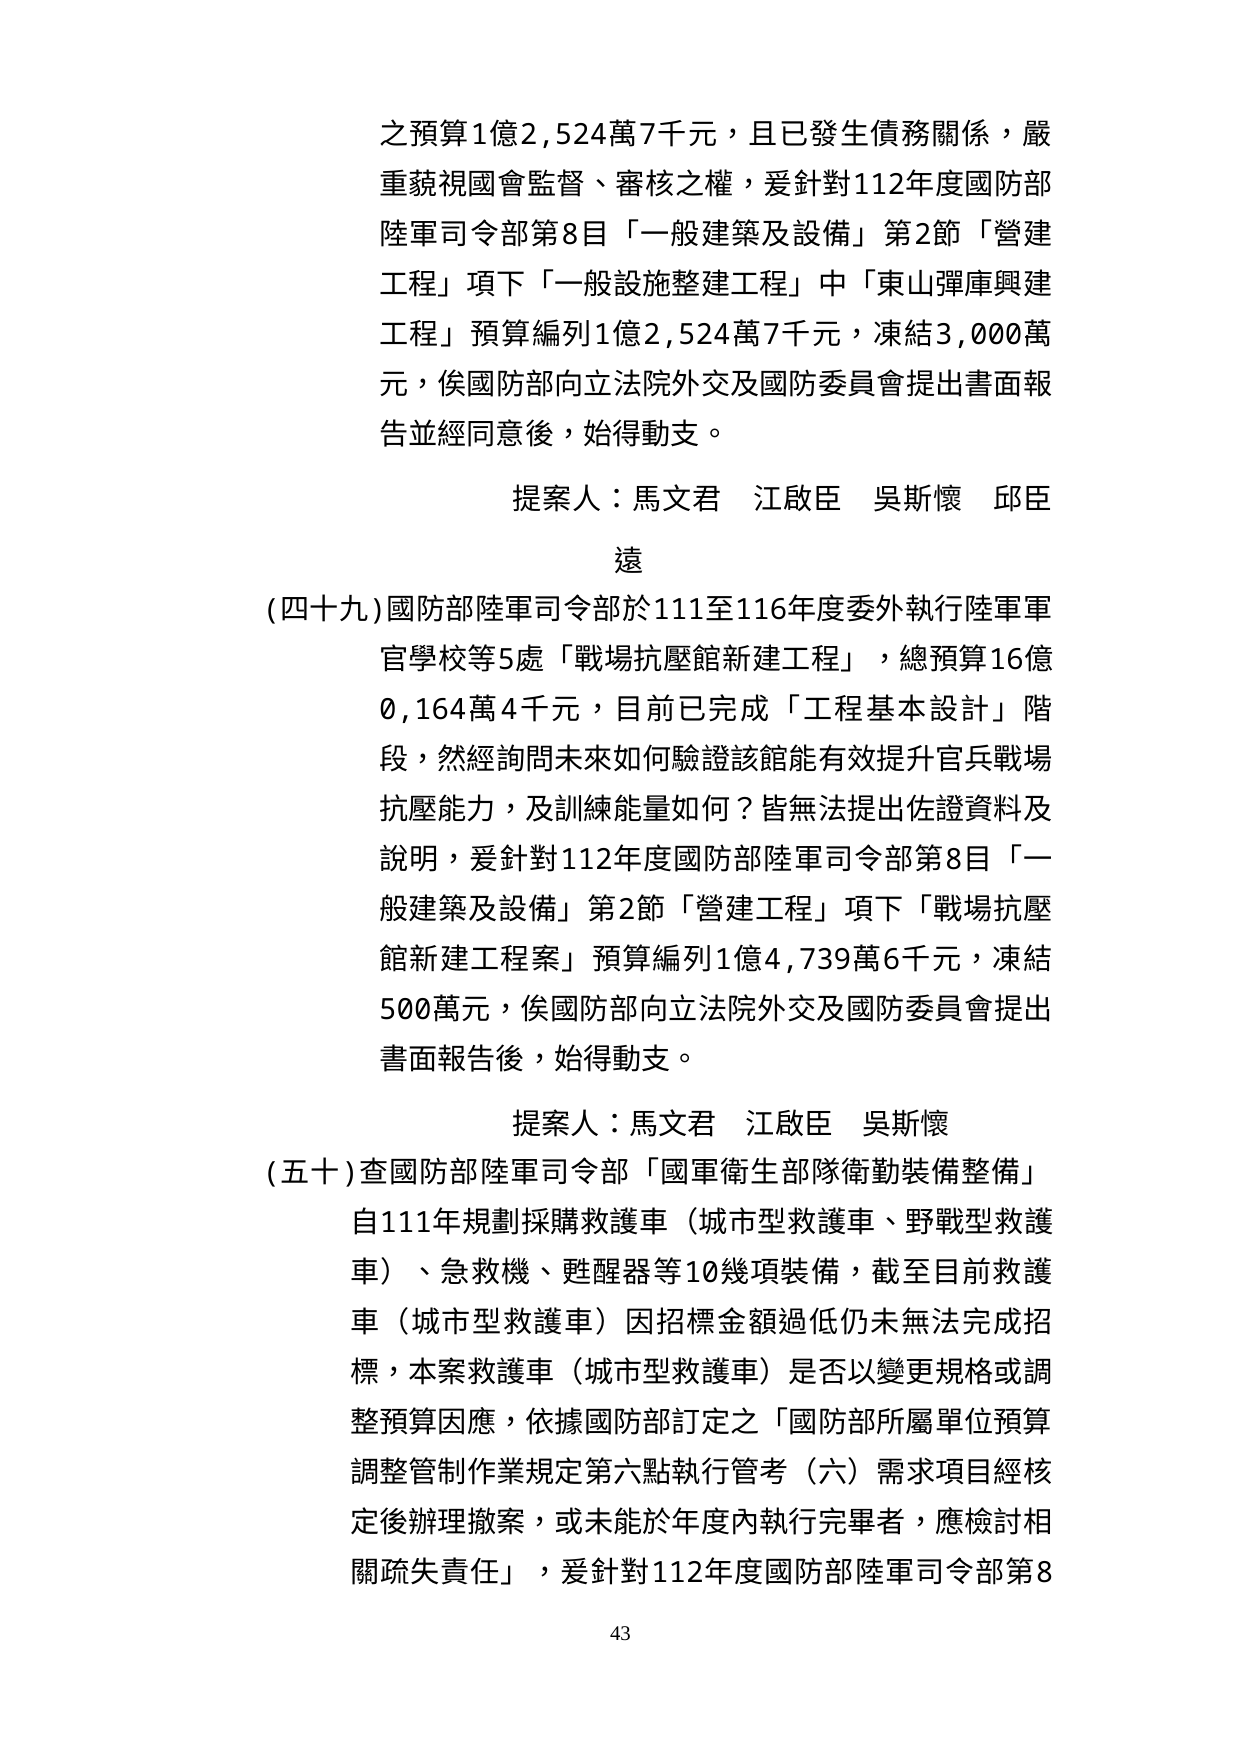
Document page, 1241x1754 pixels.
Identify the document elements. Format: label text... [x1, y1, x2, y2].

text 提案人：馬文君 江啟臣 吳斯懷 [512, 1080, 1053, 1142]
text 提案人：馬文君 江啟臣 吳斯懷 邱臣遠 [512, 455, 1053, 580]
text (四十九)國防部陸軍司令部於111至116年度委外執行陸軍軍官學校等5處「戰場抗壓館新建工程」，總預算16億0,164萬4千元，目前已完成「工程基本設計」階段，然經詢問未來如何驗證該館能有效提升官兵戰場抗壓能力，及訓練能量如何？皆無法提出佐證資料及說明，爰針對112年度國防部陸軍司令部第8目「一般建築及設備」第2節「營建工程」項下「戰場抗壓館新建工程案」預算編列1億4,739萬6千元，凍結500萬元，俟國防部向立法院外交及國防委員會提出書面報告後，始得動支。 [262, 580, 1053, 1080]
text 之預算1億2,524萬7千元，且已發生債務關係，嚴重藐視國會監督、審核之權，爰針對112年度國防部陸軍司令部第8目「一般建築及設備」第2節「營建工程」項下「一般設施整建工程」中「東山彈庫興建工程」預算編列1億2,524萬7千元，凍結3,000萬元，俟國防部向立法院外交及國防委員會提出書面報告並經同意後，始得動支。 [262, 105, 1053, 455]
text (五十)查國防部陸軍司令部「國軍衛生部隊衛勤裝備整備」自111年規劃採購救護車（城市型救護車、野戰型救護車）、急救機、甦醒器等10幾項裝備，截至目前救護車（城市型救護車）因招標金額過低仍未無法完成招標，本案救護車（城市型救護車）是否以變更規格或調整預算因應，依據國防部訂定之「國防部所屬單位預算調整管制作業規定第六點執行管考（六）需求項目經核定後辦理撤案，或未能於年度內執行完畢者，應檢討相關疏失責任」，爰針對112年度國防部陸軍司令部第8 [262, 1142, 1053, 1592]
